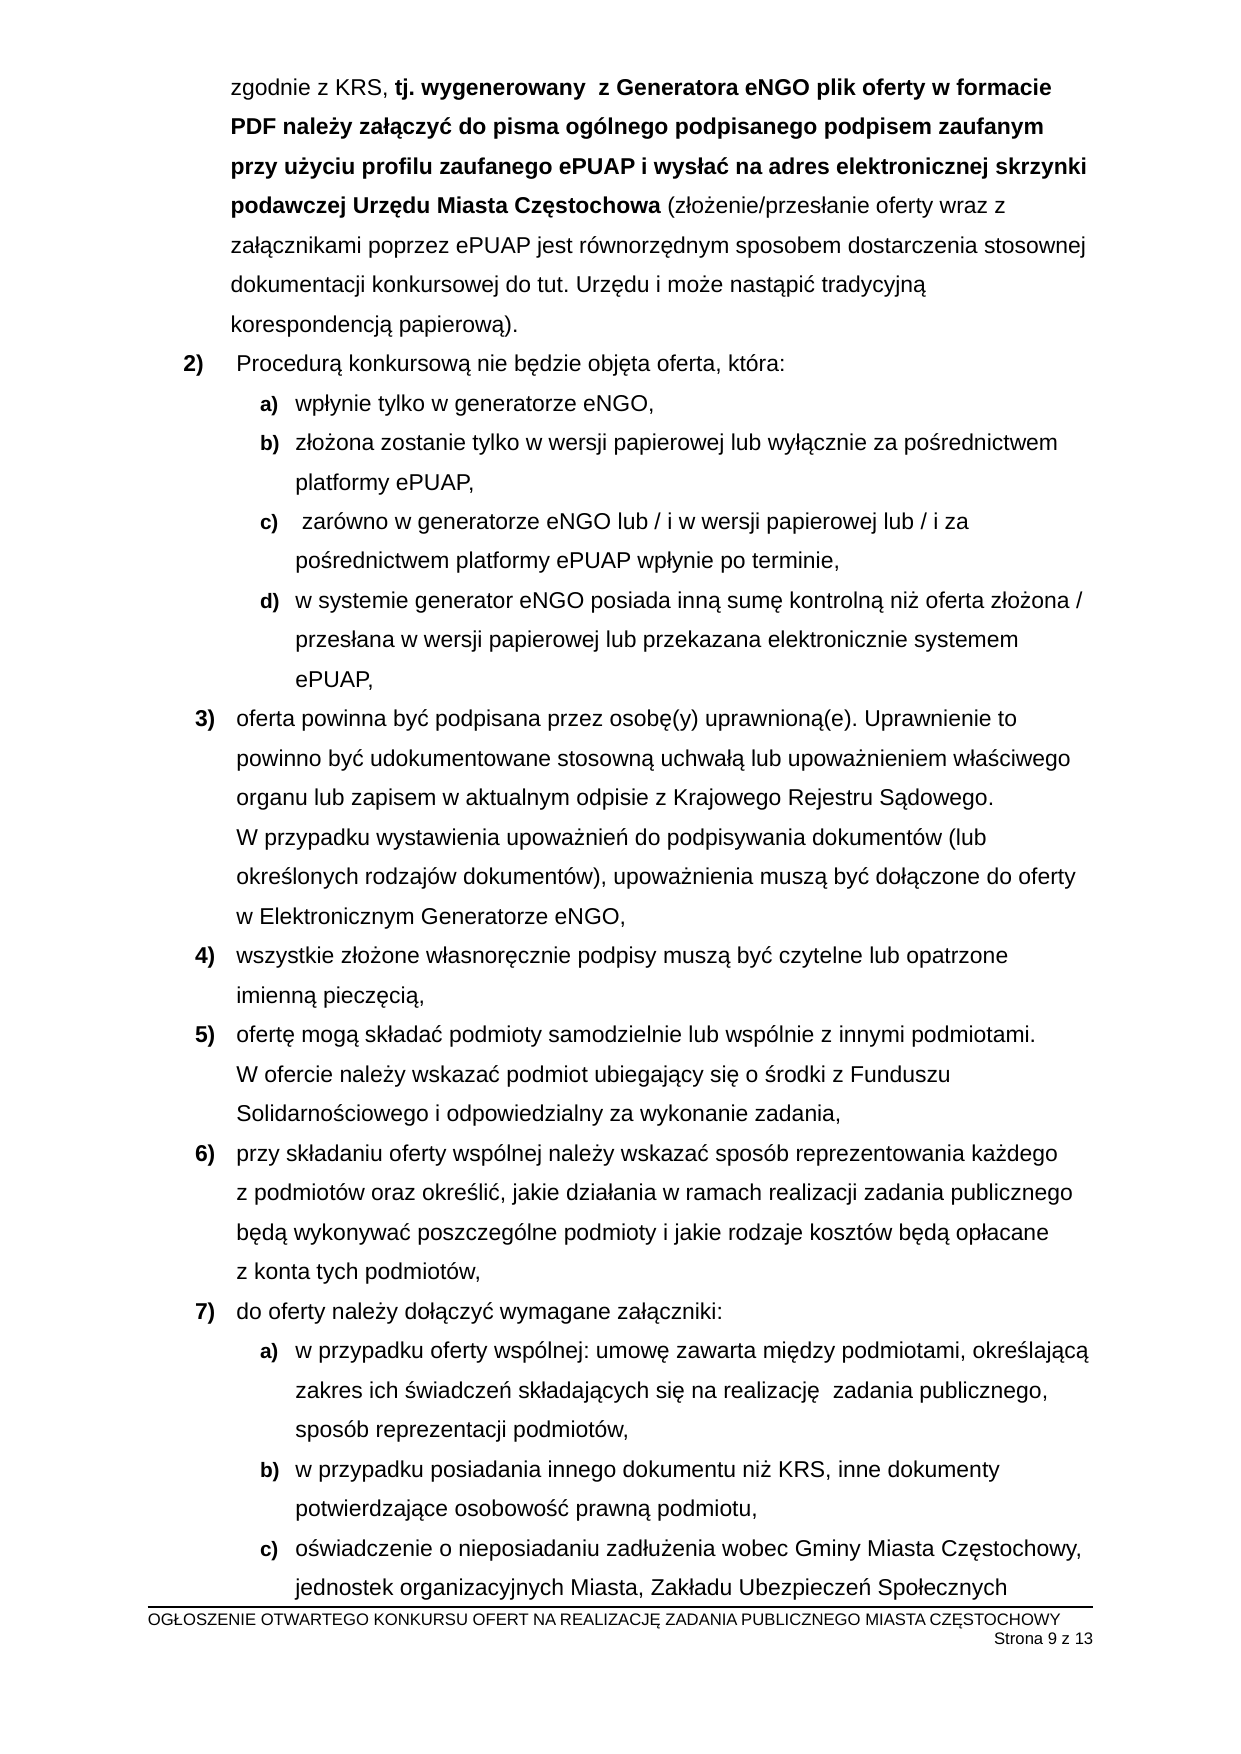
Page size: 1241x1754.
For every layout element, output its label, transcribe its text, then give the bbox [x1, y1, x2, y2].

list w przypadku oferty wspólnej: umowę zawarta między podmiotami, określającą zakres ich świadczeń składających się na realizację zadania publicznego, sposób reprezentacji podmiotów, [260, 1337, 1093, 1442]
list ofertę mogą składać podmioty samodzielnie lub wspólnie z innymi podmiotami. W ofercie należy wskazać podmiot ubiegający się o środki z Funduszu Solidarnościowego i odpowiedzialny za wykonanie zadania, [195, 1021, 1093, 1127]
list zarówno w generatorze eNGO lub / i w wersji papierowej lub / i za pośrednictwem platformy ePUAP wpłynie po terminie, [260, 508, 1093, 574]
list wszystkie złożone własnoręcznie podpisy muszą być czytelne lub opatrzone imienną pieczęcią, [195, 942, 1093, 1008]
list do oferty należy dołączyć wymagane załączniki: [236, 1298, 1093, 1324]
list wpłynie tylko w generatorze eNGO, [260, 389, 1093, 416]
list oferta powinna być podpisana przez osobę(y) uprawnioną(e). Uprawnienie to powinno być udokumentowane stosowną uchwałą lub upoważnieniem właściwego organu lub zapisem w aktualnym odpisie z Krajowego Rejestru Sądowego. W przypadku wystawienia upoważnień do podpisywania dokumentów (lub określonych rodzajów dokumentów), upoważnienia muszą być dołączone do oferty w Elektronicznym Generatorze eNGO, [195, 705, 1093, 929]
list oświadczenie o nieposiadaniu zadłużenia wobec Gminy Miasta Częstochowy, jednostek organizacyjnych Miasta, Zakładu Ubezpieczeń Społecznych [260, 1534, 1093, 1600]
list Procedurą konkursową nie będzie objęta oferta, która: [236, 350, 1093, 376]
list zgodnie z KRS, tj. wygenerowany z Generatora eNGO plik oferty w formacie PDF należy załączyć do pisma ogólnego podpisanego podpisem zaufanym przy użyciu profilu zaufanego ePUAP i wysłać na adres elektronicznej skrzynki podawczej Urzędu Miasta Częstochowa (złożenie/przesłanie oferty wraz z załącznikami poprzez ePUAP jest równorzędnym sposobem dostarczenia stosownej dokumentacji konkursowej do tut. Urzędu i może nastąpić tradycyjną korespondencją papierową). [183, 74, 1093, 337]
list przy składaniu oferty wspólnej należy wskazać sposób reprezentowania każdego z podmiotów oraz określić, jakie działania w ramach realizacji zadania publicznego będą wykonywać poszczególne podmioty i jakie rodzaje kosztów będą opłacane z konta tych podmiotów, [195, 1140, 1093, 1284]
list w przypadku posiadania innego dokumentu niż KRS, inne dokumenty potwierdzające osobowość prawną podmiotu, [260, 1456, 1093, 1521]
list złożona zostanie tylko w wersji papierowej lub wyłącznie za pośrednictwem platformy ePUAP, [260, 429, 1093, 495]
list w systemie generator eNGO posiada inną sumę kontrolną niż oferta złożona / przesłana w wersji papierowej lub przekazana elektronicznie systemem ePUAP, [260, 587, 1093, 692]
